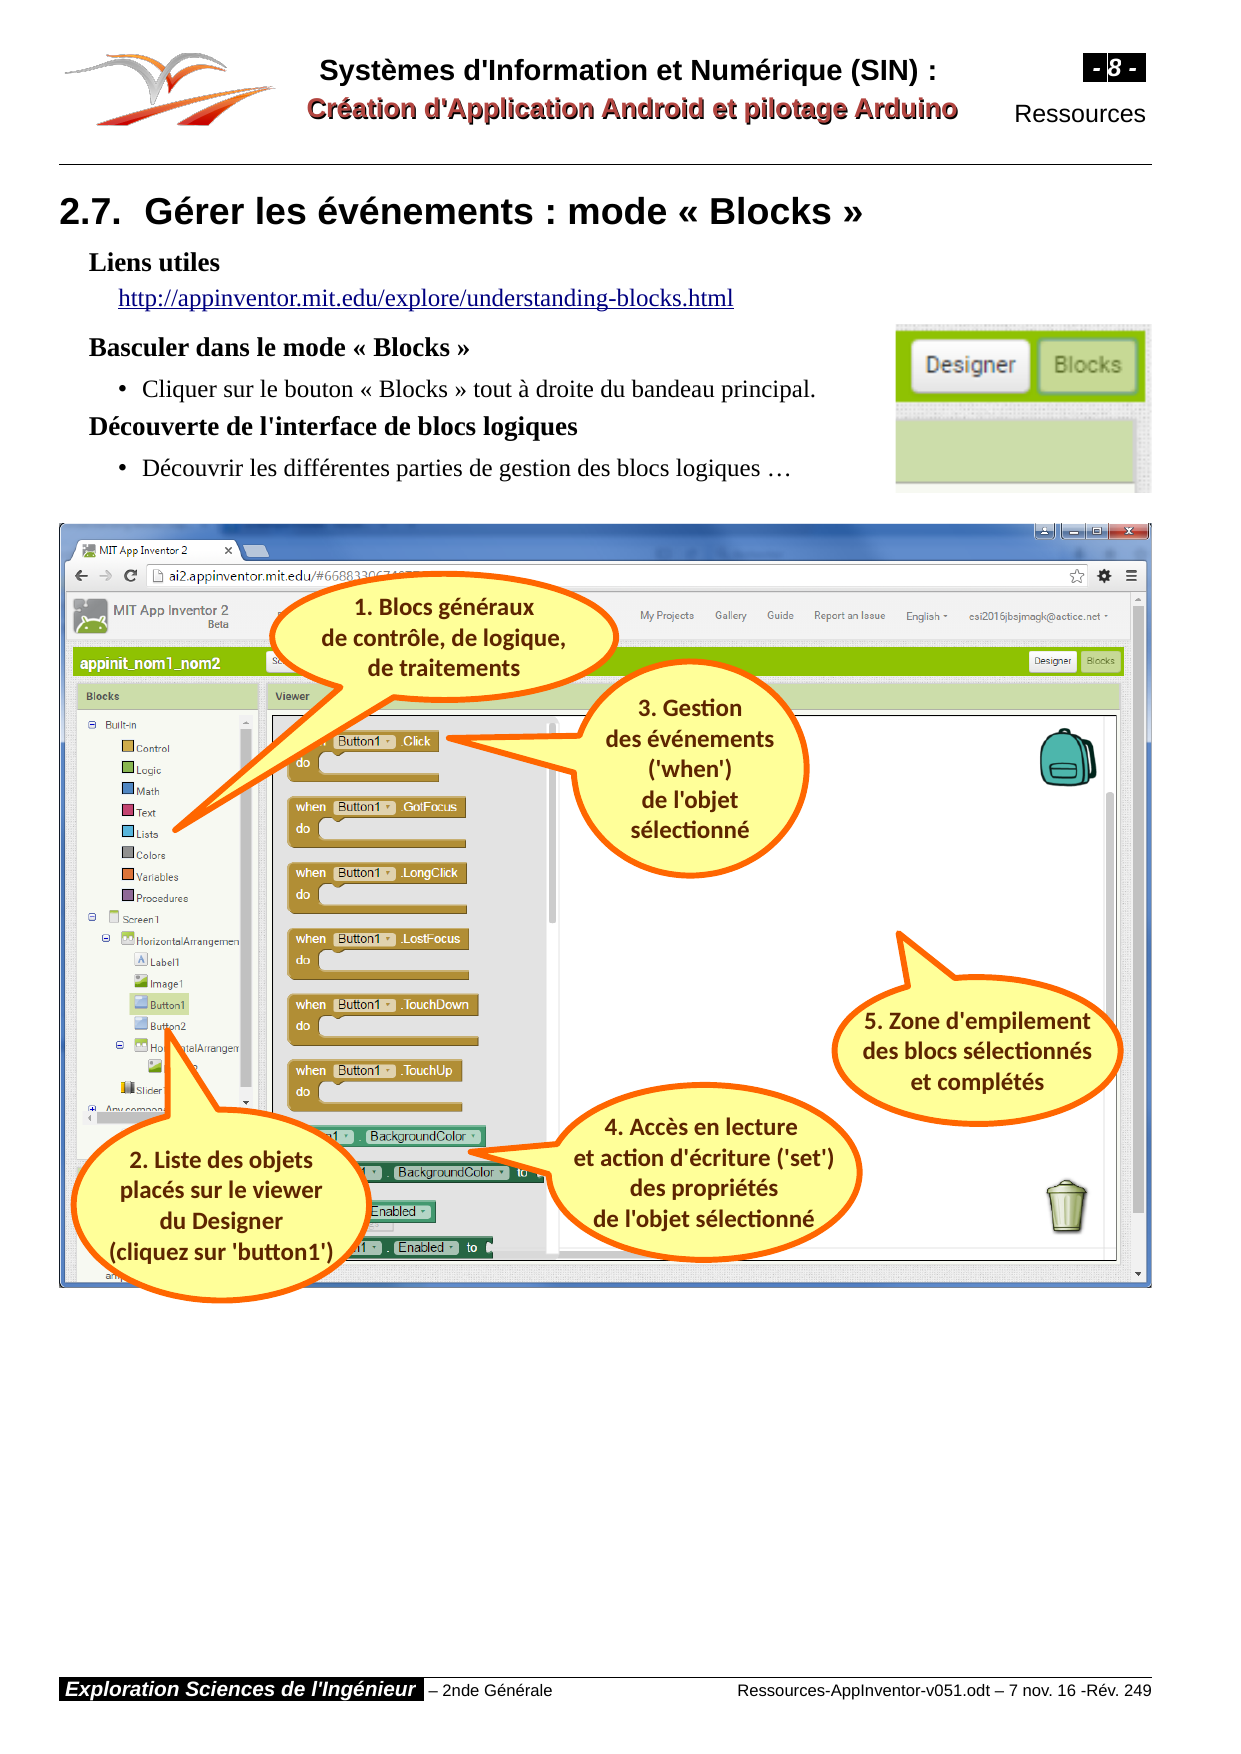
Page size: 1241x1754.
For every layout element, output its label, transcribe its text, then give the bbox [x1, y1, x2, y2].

subtitle Basculer dans le mode « Blocks » [88, 331, 895, 362]
list Cliquer sur le bouton « Blocks » tout à droite du bandeau principal. [118, 374, 895, 403]
subtitle Découverte de l'interface de blocs logiques [88, 410, 895, 441]
text http://appinventor.mit.edu/explore/understanding-blocks.html [59, 283, 1152, 312]
list Découvrir les différentes parties de gestion des blocs logiques … [118, 453, 895, 482]
picture [64, 53, 278, 126]
picture [59, 523, 1152, 1288]
subtitle Liens utiles [88, 246, 1152, 277]
subtitle Gérer les événements : mode « Blocks » [59, 189, 1152, 233]
picture [895, 324, 1152, 493]
